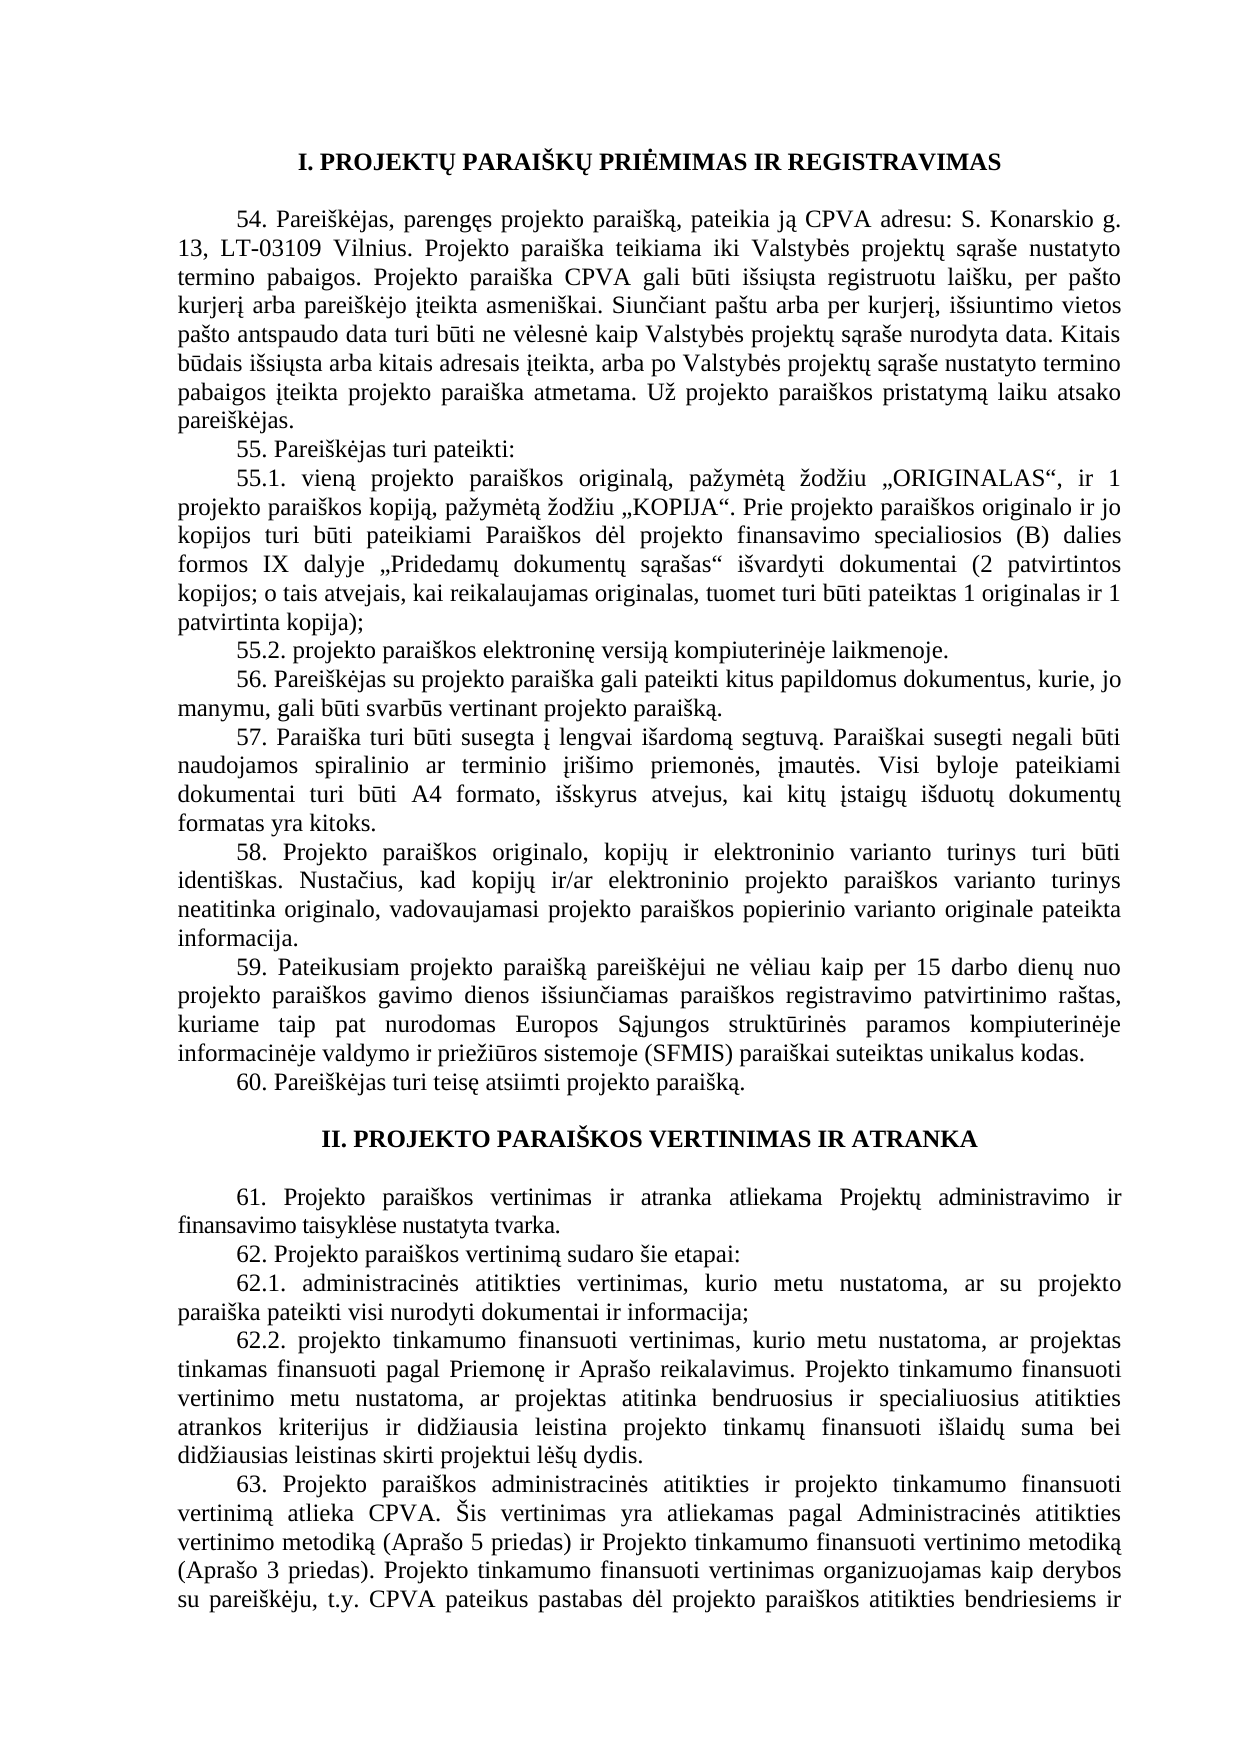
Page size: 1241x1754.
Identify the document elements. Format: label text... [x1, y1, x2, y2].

text 62.2. projekto tinkamumo finansuoti vertinimas, kurio metu nustatoma, ar projektas tinkamas finansuoti pagal Priemonę ir Aprašo reikalavimus. Projekto tinkamumo finansuoti vertinimo metu nustatoma, ar projektas atitinka bendruosius ir specialiuosius atitikties atrankos kriterijus ir didžiausia leistina projekto tinkamų finansuoti išlaidų suma bei didžiausias leistinas skirti projektui lėšų dydis. [177, 1326, 1122, 1469]
text 55.2. projekto paraiškos elektroninę versiją kompiuterinėje laikmenoje. [177, 636, 1122, 664]
text 62. Projekto paraiškos vertinimą sudaro šie etapai: [177, 1239, 1122, 1268]
text 54. Pareiškėjas, parengęs projekto paraišką, pateikia ją CPVA adresu: S. Konarskio g. 13, LT-03109 Vilnius. Projekto paraiška teikiama iki Valstybės projektų sąraše nustatyto termino pabaigos. Projekto paraiška CPVA gali būti išsiųsta registruotu laišku, per pašto kurjerį arba pareiškėjo įteikta asmeniškai. Siunčiant paštu arba per kurjerį, išsiuntimo vietos pašto antspaudo data turi būti ne vėlesnė kaip Valstybės projektų sąraše nurodyta data. Kitais būdais išsiųsta arba kitais adresais įteikta, arba po Valstybės projektų sąraše nustatyto termino pabaigos įteikta projekto paraiška atmetama. Už projekto paraiškos pristatymą laiku atsako pareiškėjas. [177, 204, 1122, 434]
text II. PROJEKTO PARAIŠKOS VERTINIMAS IR ATRANKA [177, 1124, 1122, 1153]
text 57. Paraiška turi būti susegta į lengvai išardomą segtuvą. Paraiškai susegti negali būti naudojamos spiralinio ar terminio įrišimo priemonės, įmautės. Visi byloje pateikiami dokumentai turi būti A4 formato, išskyrus atvejus, kai kitų įstaigų išduotų dokumentų formatas yra kitoks. [177, 722, 1122, 837]
text 58. Projekto paraiškos originalo, kopijų ir elektroninio varianto turinys turi būti identiškas. Nustačius, kad kopijų ir/ar elektroninio projekto paraiškos varianto turinys neatitinka originalo, vadovaujamasi projekto paraiškos popierinio varianto originale pateikta informacija. [177, 837, 1122, 952]
text 62.1. administracinės atitikties vertinimas, kurio metu nustatoma, ar su projekto paraiška pateikti visi nurodyti dokumentai ir informacija; [177, 1268, 1122, 1326]
text I. PROJEKTŲ PARAIŠKŲ PRIĖMIMAS IR REGISTRAVIMAS [177, 147, 1122, 176]
text 59. Pateikusiam projekto paraišką pareiškėjui ne vėliau kaip per 15 darbo dienų nuo projekto paraiškos gavimo dienos išsiunčiamas paraiškos registravimo patvirtinimo raštas, kuriame taip pat nurodomas Europos Sąjungos struktūrinės paramos kompiuterinėje informacinėje valdymo ir priežiūros sistemoje (SFMIS) paraiškai suteiktas unikalus kodas. [177, 952, 1122, 1067]
text 56. Pareiškėjas su projekto paraiška gali pateikti kitus papildomus dokumentus, kurie, jo manymu, gali būti svarbūs vertinant projekto paraišką. [177, 664, 1122, 722]
text 63. Projekto paraiškos administracinės atitikties ir projekto tinkamumo finansuoti vertinimą atlieka CPVA. Šis vertinimas yra atliekamas pagal Administracinės atitikties vertinimo metodiką (Aprašo 5 priedas) ir Projekto tinkamumo finansuoti vertinimo metodiką (Aprašo 3 priedas). Projekto tinkamumo finansuoti vertinimas organizuojamas kaip derybos su pareiškėju, t.y. CPVA pateikus pastabas dėl projekto paraiškos atitikties bendriesiems ir [177, 1469, 1122, 1613]
text 60. Pareiškėjas turi teisę atsiimti projekto paraišką. [177, 1067, 1122, 1096]
text 55. Pareiškėjas turi pateikti: [177, 434, 1122, 463]
text 55.1. vieną projekto paraiškos originalą, pažymėtą žodžiu „ORIGINALAS“, ir 1 projekto paraiškos kopiją, pažymėtą žodžiu „KOPIJA“. Prie projekto paraiškos originalo ir jo kopijos turi būti pateikiami Paraiškos dėl projekto finansavimo specialiosios (B) dalies formos IX dalyje „Pridedamų dokumentų sąrašas“ išvardyti dokumentai (2 patvirtintos kopijos; o tais atvejais, kai reikalaujamas originalas, tuomet turi būti pateiktas 1 originalas ir 1 patvirtinta kopija); [177, 463, 1122, 636]
text 61. Projekto paraiškos vertinimas ir atranka atliekama Projektų administravimo ir finansavimo taisyklėse nustatyta tvarka. [177, 1182, 1122, 1239]
